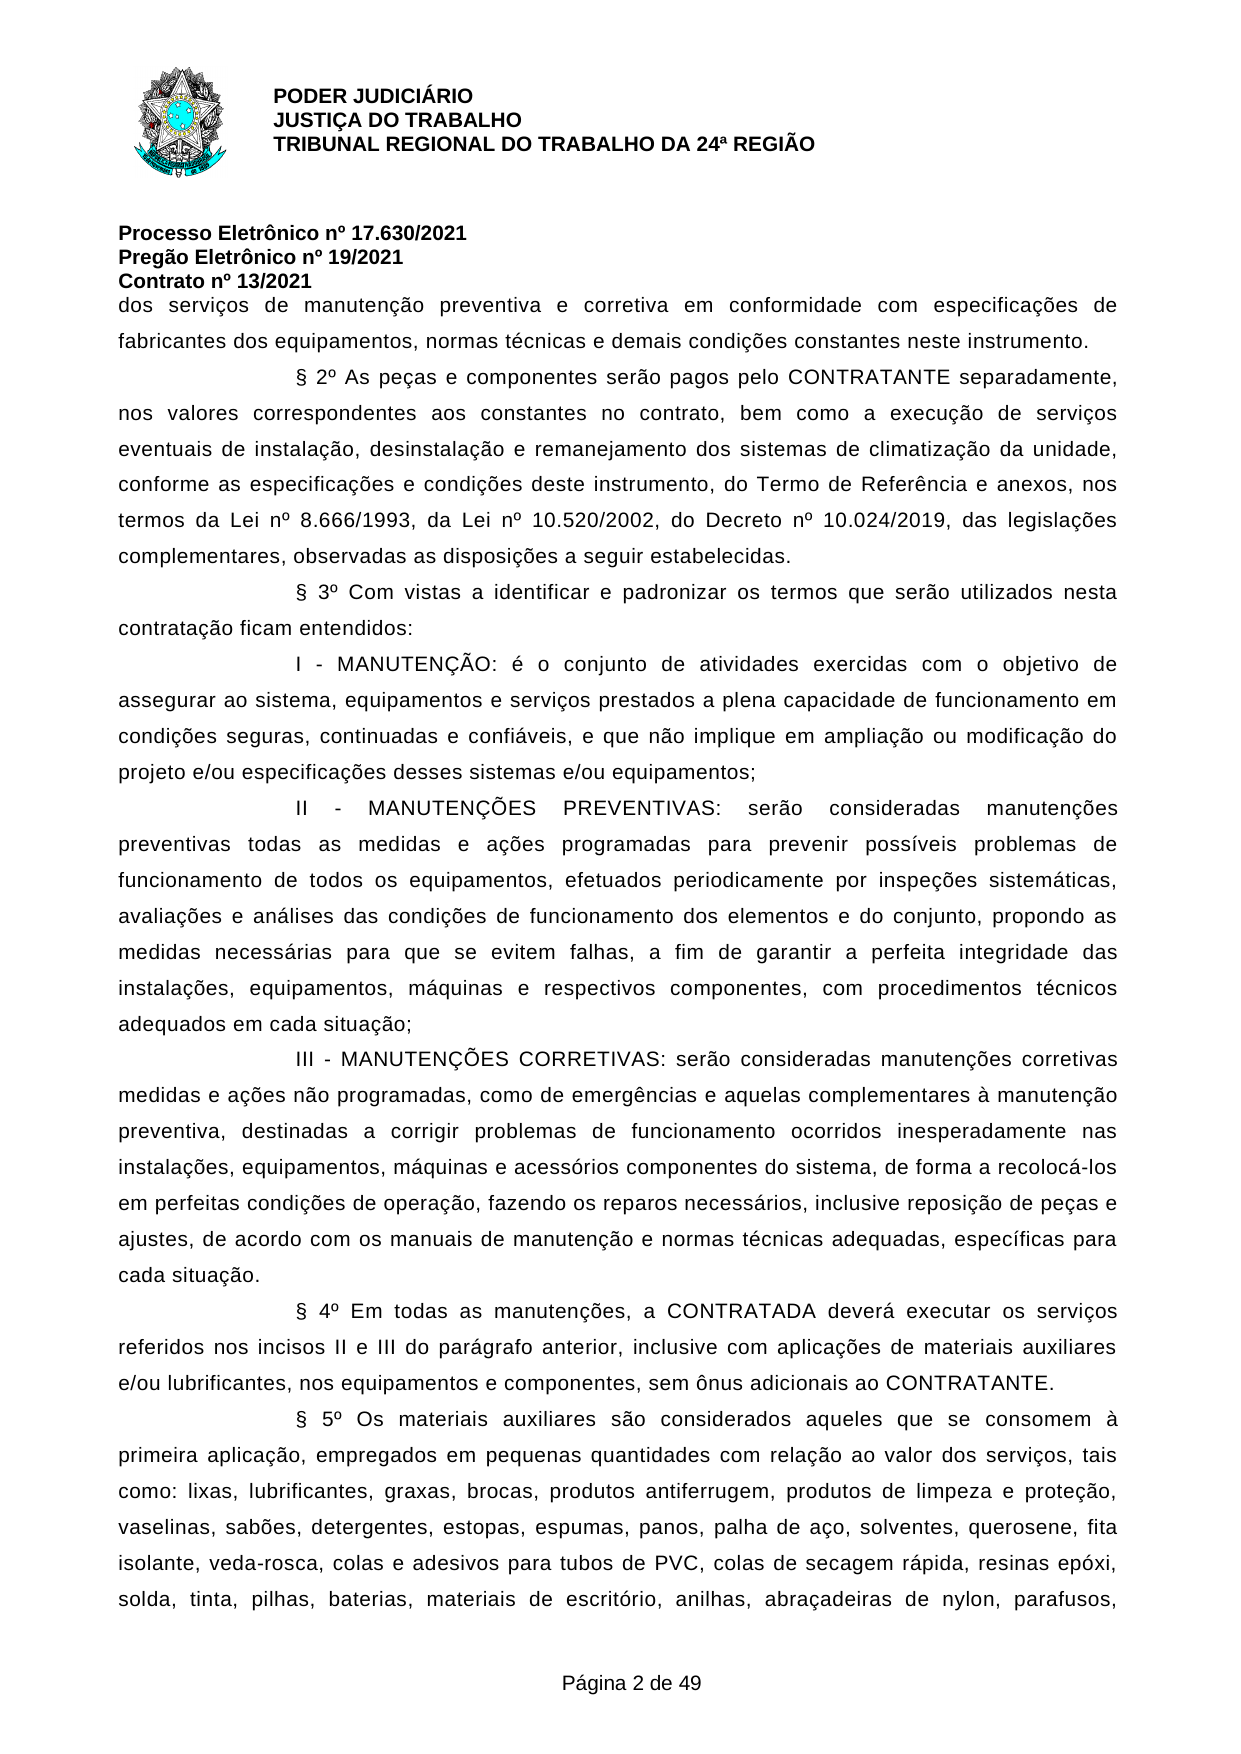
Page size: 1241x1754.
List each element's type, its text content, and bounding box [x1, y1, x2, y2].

text § 4º Em todas as manutenções, a CONTRATADA deverá executar os serviços referidos nos incisos II e III do parágrafo anterior, inclusive com aplicações de materiais auxiliares e/ou lubrificantes, nos equipamentos e componentes, sem ônus adicionais ao CONTRATANTE. [118, 1299, 1119, 1395]
text § 3º Com vistas a identificar e padronizar os termos que serão utilizados nesta contratação ficam entendidos: [118, 580, 1119, 640]
text III - MANUTENÇÕES CORRETIVAS: serão consideradas manutenções corretivas medidas e ações não programadas, como de emergências e aquelas complementares à manutenção preventiva, destinadas a corrigir problemas de funcionamento ocorridos inesperadamente nas instalações, equipamentos, máquinas e acessórios componentes do sistema, de forma a recolocá-los em perfeitas condições de operação, fazendo os reparos necessários, inclusive reposição de peças e ajustes, de acordo com os manuais de manutenção e normas técnicas adequadas, específicas para cada situação. [118, 1047, 1119, 1287]
text II - MANUTENÇÕES PREVENTIVAS: serão consideradas manutenções preventivas todas as medidas e ações programadas para prevenir possíveis problemas de funcionamento de todos os equipamentos, efetuados periodicamente por inspeções sistemáticas, avaliações e análises das condições de funcionamento dos elementos e do conjunto, propondo as medidas necessárias para que se evitem falhas, a fim de garantir a perfeita integridade das instalações, equipamentos, máquinas e respectivos componentes, com procedimentos técnicos adequados em cada situação; [118, 796, 1119, 1035]
text dos serviços de manutenção preventiva e corretiva em conformidade com especificações de fabricantes dos equipamentos, normas técnicas e demais condições constantes neste instrumento. [118, 293, 1119, 352]
text § 5º Os materiais auxiliares são considerados aqueles que se consomem à primeira aplicação, empregados em pequenas quantidades com relação ao valor dos serviços, tais como: lixas, lubrificantes, graxas, brocas, produtos antiferrugem, produtos de limpeza e proteção, vaselinas, sabões, detergentes, estopas, espumas, panos, palha de aço, solventes, querosene, fita isolante, veda-rosca, colas e adesivos para tubos de PVC, colas de secagem rápida, resinas epóxi, solda, tinta, pilhas, baterias, materiais de escritório, anilhas, abraçadeiras de nylon, parafusos, [118, 1407, 1119, 1610]
text § 2º As peças e componentes serão pagos pelo CONTRATANTE separadamente, nos valores correspondentes aos constantes no contrato, bem como a execução de serviços eventuais de instalação, desinstalação e remanejamento dos sistemas de climatização da unidade, conforme as especificações e condições deste instrumento, do Termo de Referência e anexos, nos termos da Lei nº 8.666/1993, da Lei nº 10.520/2002, do Decreto nº 10.024/2019, das legislações complementares, observadas as disposições a seguir estabelecidas. [118, 364, 1119, 568]
text I - MANUTENÇÃO: é o conjunto de atividades exercidas com o objetivo de assegurar ao sistema, equipamentos e serviços prestados a plena capacidade de funcionamento em condições seguras, continuadas e confiáveis, e que não implique em ampliação ou modificação do projeto e/ou especificações desses sistemas e/ou equipamentos; [118, 652, 1119, 784]
picture [133, 66, 228, 178]
